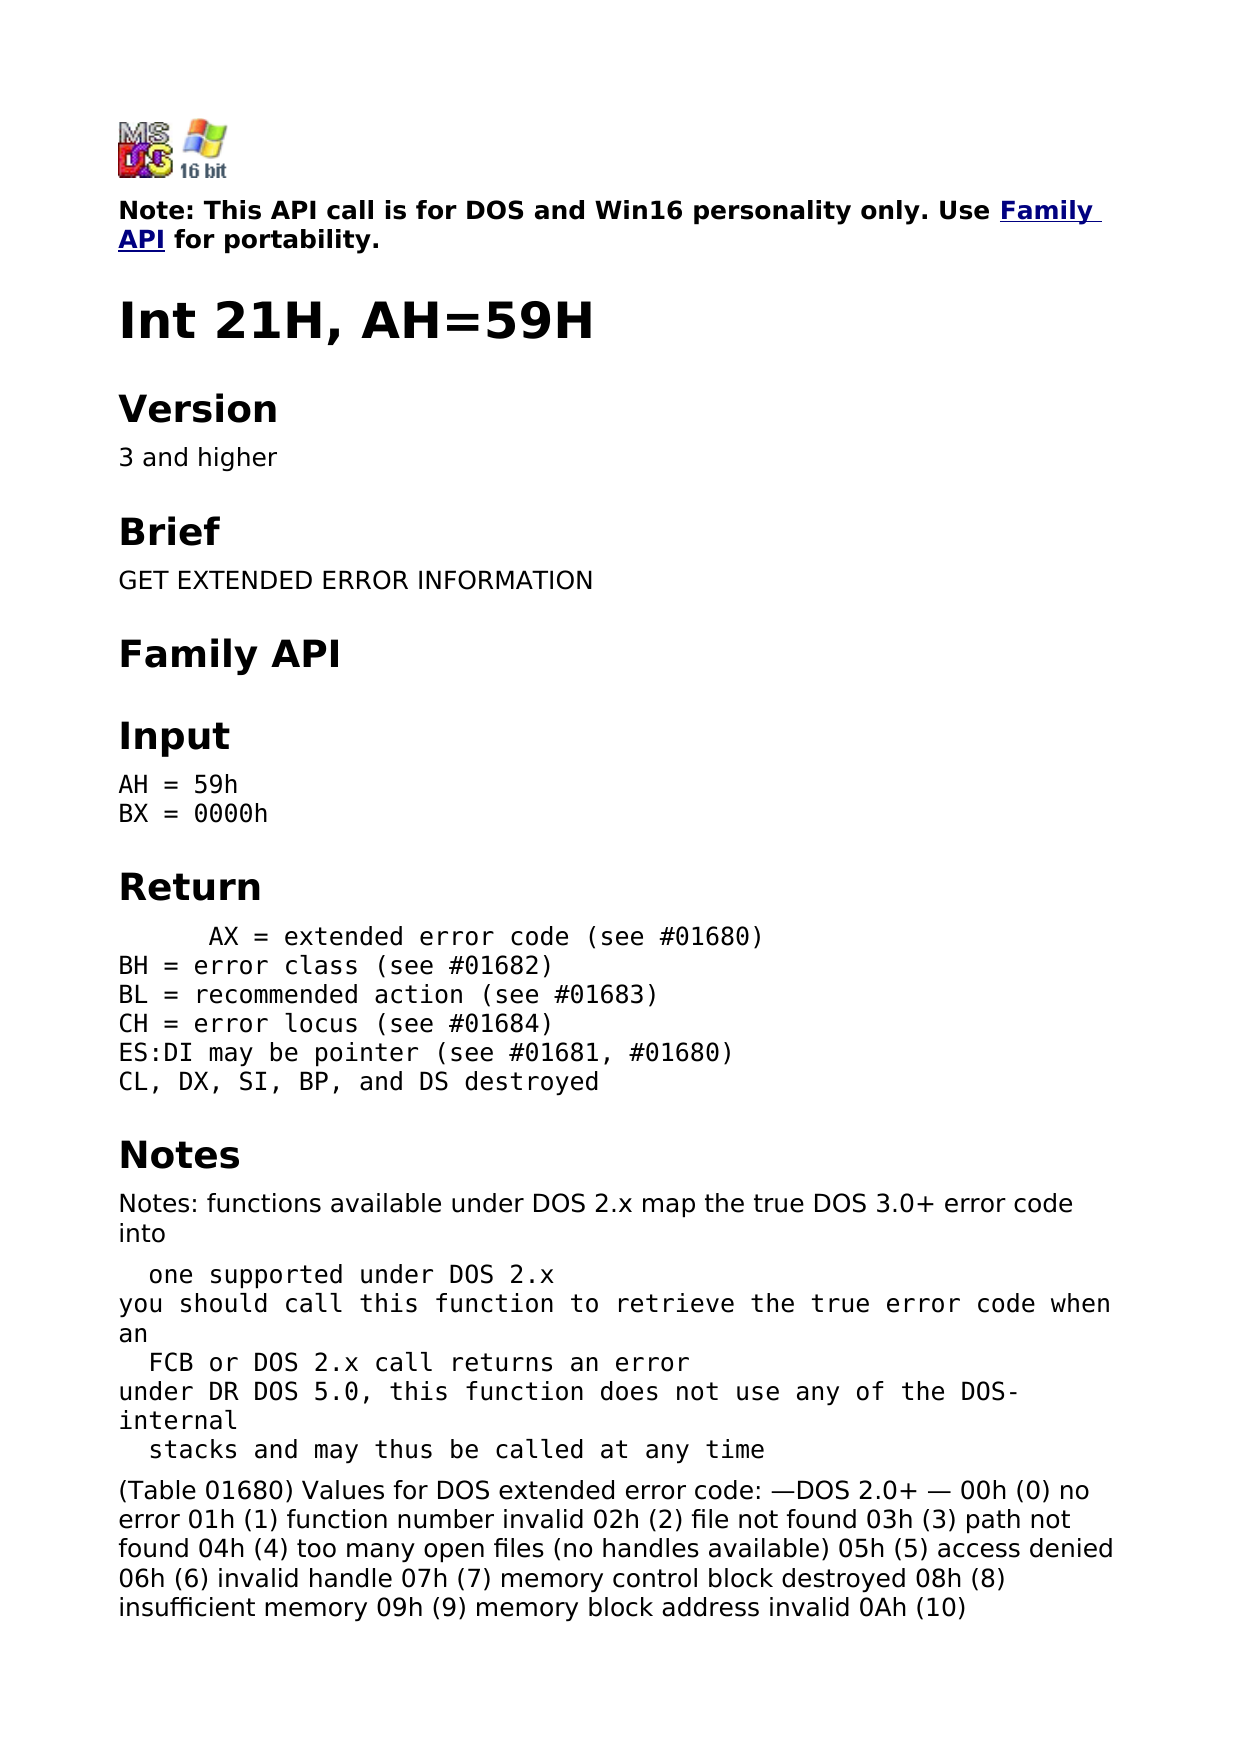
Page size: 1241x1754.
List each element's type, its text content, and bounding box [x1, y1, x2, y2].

picture [118, 122, 173, 178]
subtitle Return [118, 866, 1122, 909]
text (Table 01680) Values for DOS extended error code: —DOS 2.0+ — 00h (0) no error 01h (1) function number invalid 02h (2) file not found 03h (3) path not found 04h (4) too many open files (no handles available) 05h (5) access denied 06h (6) invalid handle 07h (7) memory control block destroyed 08h (8) insufficient memory 09h (9) memory block address invalid 0Ah (10) [118, 1476, 1122, 1622]
text AH = 59h BX = 0000h [118, 770, 1122, 829]
subtitle Int 21H, AH=59H [118, 292, 1122, 350]
text one supported under DOS 2.x you should call this function to retrieve the true error code when an FCB or DOS 2.x call returns an error under DR DOS 5.0, this function does not use any of the DOS-internal stacks and may thus be called at any time [118, 1260, 1122, 1464]
text Note: This API call is for DOS and Win16 personality only. Use Family API for portability. [118, 196, 1122, 254]
subtitle Family API [118, 633, 1122, 677]
subtitle Brief [118, 510, 1122, 554]
text Notes: functions available under DOS 2.x map the true DOS 3.0+ error code into [118, 1189, 1122, 1248]
subtitle Version [118, 387, 1122, 431]
text GET EXTENDED ERROR INFORMATION [118, 566, 1122, 596]
text 3 and higher [118, 444, 1122, 473]
subtitle Notes [118, 1133, 1122, 1177]
subtitle Input [118, 714, 1122, 758]
picture [180, 118, 228, 178]
text AX = extended error code (see #01680) BH = error class (see #01682) BL = recommended action (see #01683) CH = error locus (see #01684) ES:DI may be pointer (see #01681, #01680) CL, DX, SI, BP, and DS destroyed [118, 922, 1122, 1097]
